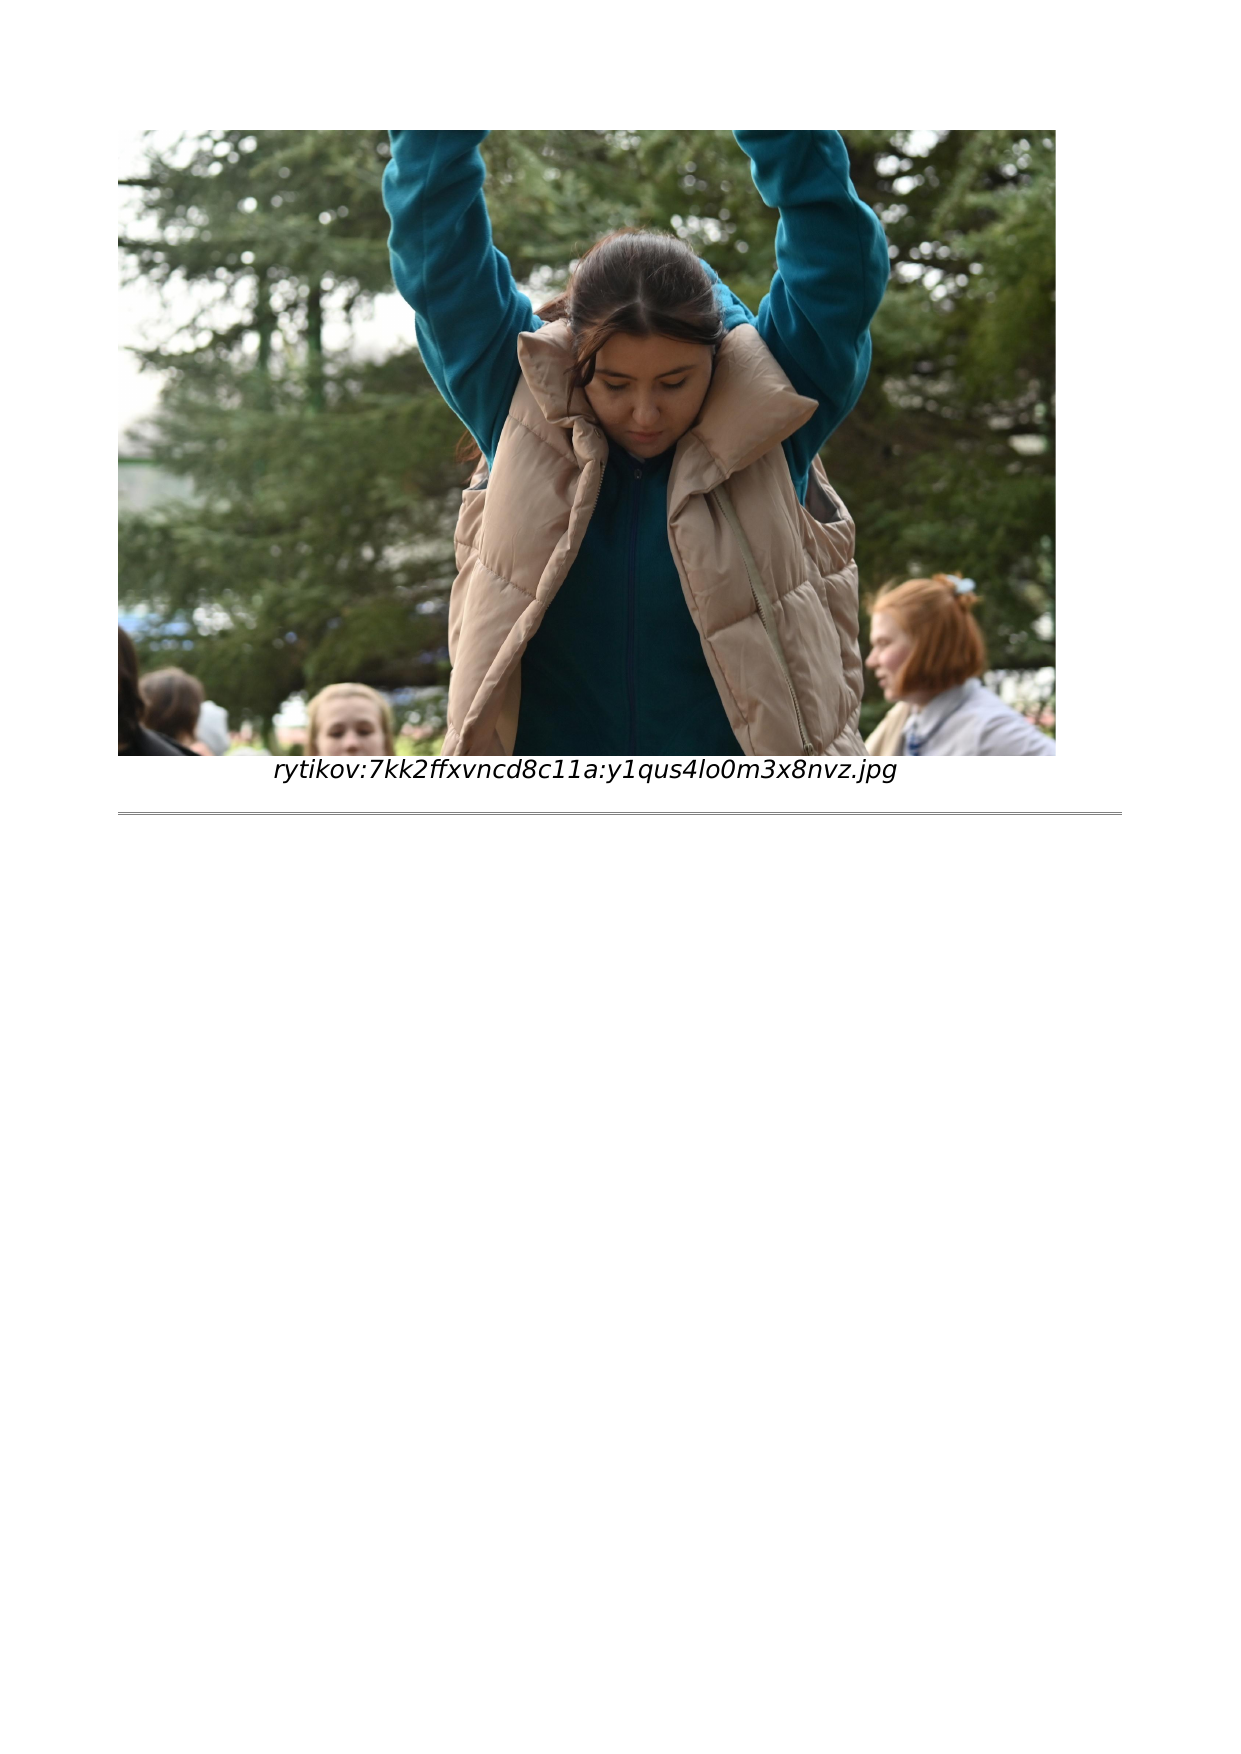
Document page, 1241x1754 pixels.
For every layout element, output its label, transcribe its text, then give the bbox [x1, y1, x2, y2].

picture [118, 130, 1056, 756]
text rytikov:7kk2ffxvncd8c11a:y1qus4lo0m3x8nvz.jpg [118, 756, 1056, 785]
